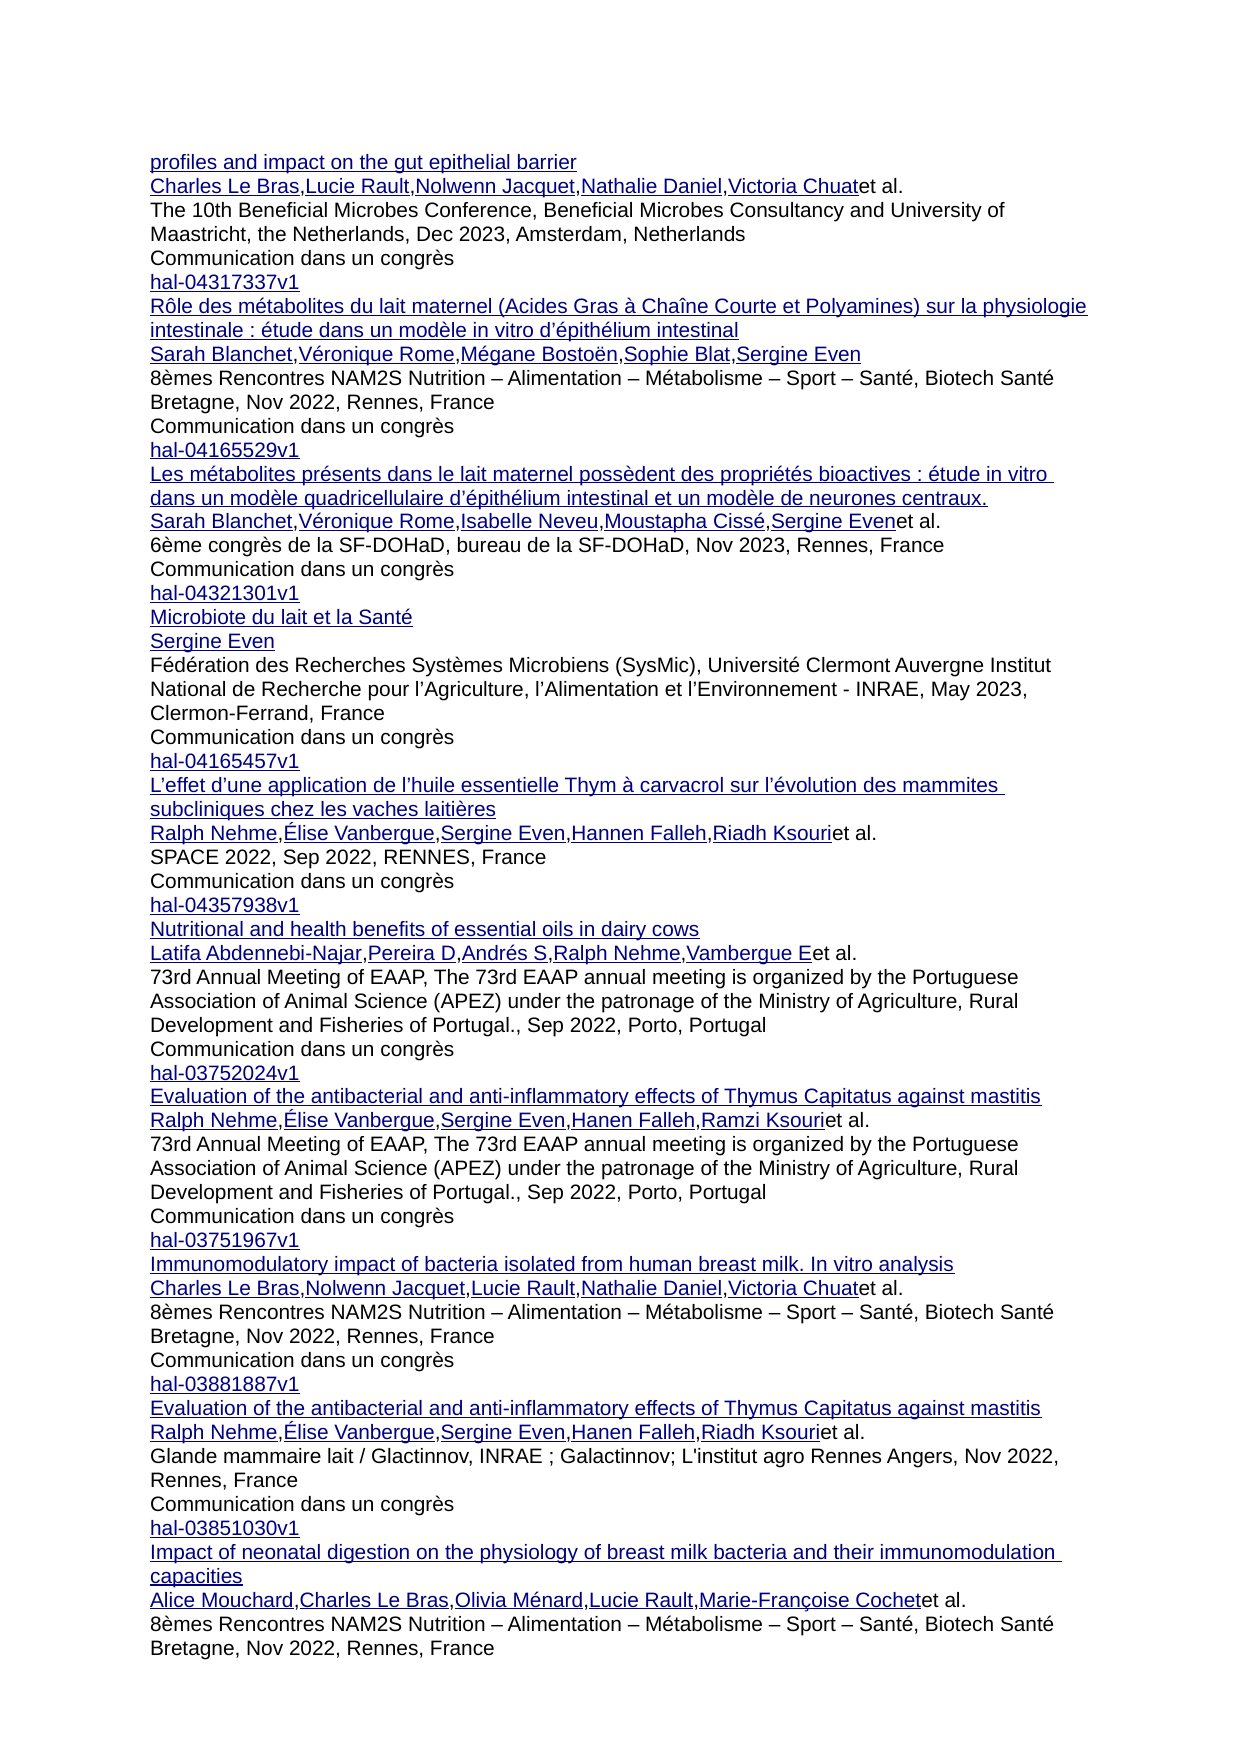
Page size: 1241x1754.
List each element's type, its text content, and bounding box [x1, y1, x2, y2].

table_cell Impact of neonatal digestion on the physiology of breast milk bacteria and their immunomodulation capacities Alice Mouchard,Charles Le Bras,Olivia Ménard,Lucie Rault,Marie-Françoise Cochetet al. 8èmes Rencontres NAM2S Nutrition – Alimentation – Métabolisme – Sport – Santé, Biotech Santé Bretagne, Nov 2022, Rennes, France [150, 1540, 1090, 1659]
table_cell L’effet d’une application de l’huile essentielle Thym à carvacrol sur l’évolution des mammites subcliniques chez les vaches laitières Ralph Nehme,Élise Vanbergue,Sergine Even,Hannen Falleh,Riadh Ksouriet al. SPACE 2022, Sep 2022, RENNES, France Communication dans un congrès hal-04357938v1 [150, 773, 1090, 917]
table_cell Immunomodulatory impact of bacteria isolated from human breast milk. In vitro analysis Charles Le Bras,Nolwenn Jacquet,Lucie Rault,Nathalie Daniel,Victoria Chuatet al. 8èmes Rencontres NAM2S Nutrition – Alimentation – Métabolisme – Sport – Santé, Biotech Santé Bretagne, Nov 2022, Rennes, France Communication dans un congrès hal-03881887v1 [150, 1252, 1090, 1396]
table_cell Evaluation of the antibacterial and anti-inflammatory effects of Thymus Capitatus against mastitis Ralph Nehme,Élise Vanbergue,Sergine Even,Hanen Falleh,Ramzi Ksouriet al. 73rd Annual Meeting of EAAP, The 73rd EAAP annual meeting is organized by the Portuguese Association of Animal Science (APEZ) under the patronage of the Ministry of Agriculture, Rural Development and Fisheries of Portugal., Sep 2022, Porto, Portugal Communication dans un congrès hal-03751967v1 [150, 1084, 1090, 1252]
table_cell Nutritional and health benefits of essential oils in dairy cows Latifa Abdennebi-Najar,Pereira D,Andrés S,Ralph Nehme,Vambergue Eet al. 73rd Annual Meeting of EAAP, The 73rd EAAP annual meeting is organized by the Portuguese Association of Animal Science (APEZ) under the patronage of the Ministry of Agriculture, Rural Development and Fisheries of Portugal., Sep 2022, Porto, Portugal Communication dans un congrès hal-03752024v1 [150, 917, 1090, 1084]
table_cell Les métabolites présents dans le lait maternel possèdent des propriétés bioactives : étude in vitro dans un modèle quadricellulaire d’épithélium intestinal et un modèle de neurones centraux. Sarah Blanchet,Véronique Rome,Isabelle Neveu,Moustapha Cissé,Sergine Evenet al. 6ème congrès de la SF-DOHaD, bureau de la SF-DOHaD, Nov 2023, Rennes, France Communication dans un congrès hal-04321301v1 [150, 461, 1090, 605]
table_cell Microbiote du lait et la Santé Sergine Even Fédération des Recherches Systèmes Microbiens (SysMic), Université Clermont Auvergne Institut National de Recherche pour l’Agriculture, l’Alimentation et l’Environnement - INRAE, May 2023, Clermon-Ferrand, France Communication dans un congrès hal-04165457v1 [150, 605, 1090, 773]
table_cell profiles and impact on the gut epithelial barrier Charles Le Bras,Lucie Rault,Nolwenn Jacquet,Nathalie Daniel,Victoria Chuatet al. The 10th Beneficial Microbes Conference, Beneficial Microbes Consultancy and University of Maastricht, the Netherlands, Dec 2023, Amsterdam, Netherlands Communication dans un congrès hal-04317337v1 [150, 150, 1090, 294]
table_cell Rôle des métabolites du lait maternel (Acides Gras à Chaîne Courte et Polyamines) sur la physiologie intestinale : étude dans un modèle in vitro d’épithélium intestinal Sarah Blanchet,Véronique Rome,Mégane Bostoën,Sophie Blat,Sergine Even 8èmes Rencontres NAM2S Nutrition – Alimentation – Métabolisme – Sport – Santé, Biotech Santé Bretagne, Nov 2022, Rennes, France Communication dans un congrès hal-04165529v1 [150, 294, 1090, 461]
table_cell Evaluation of the antibacterial and anti-inflammatory effects of Thymus Capitatus against mastitis Ralph Nehme,Élise Vanbergue,Sergine Even,Hanen Falleh,Riadh Ksouriet al. Glande mammaire lait / Glactinnov, INRAE ; Galactinnov; L'institut agro Rennes Angers, Nov 2022, Rennes, France Communication dans un congrès hal-03851030v1 [150, 1396, 1090, 1539]
